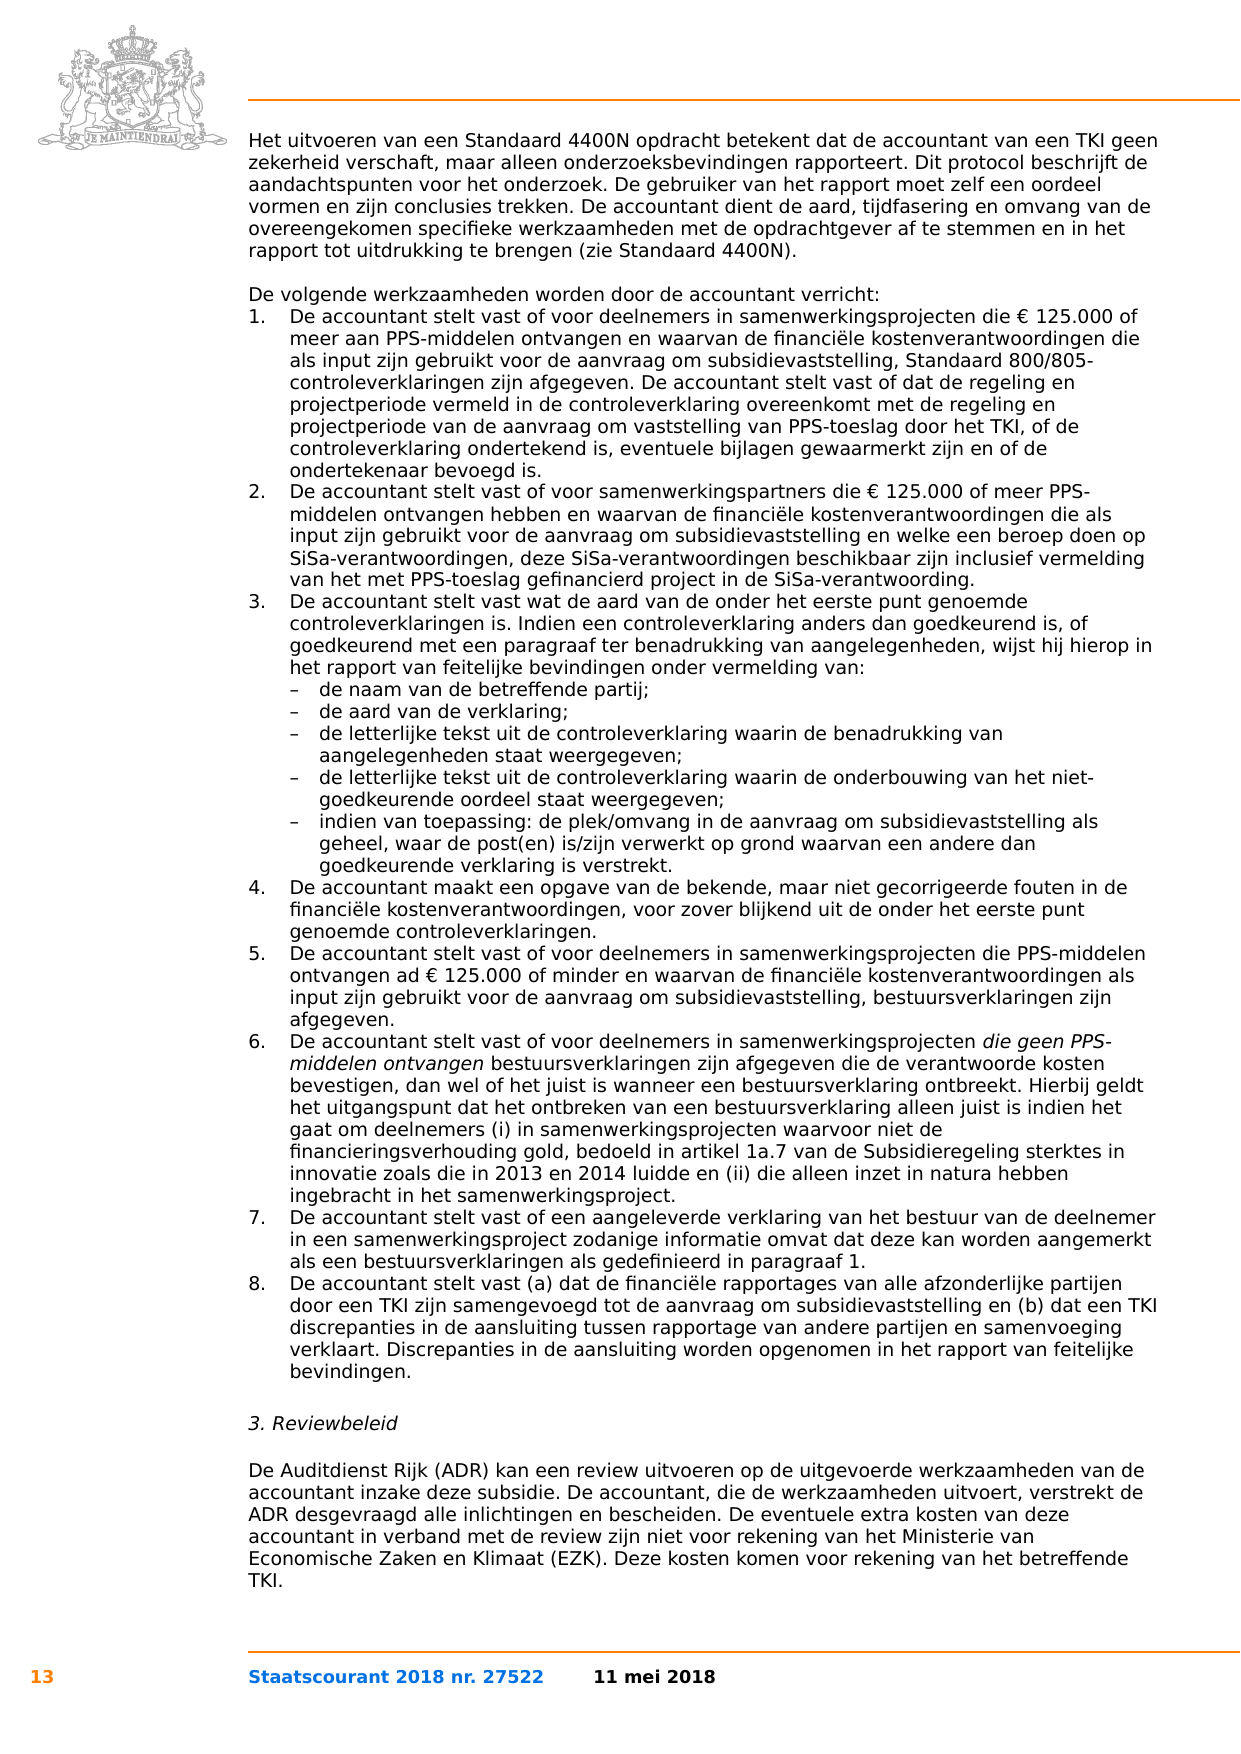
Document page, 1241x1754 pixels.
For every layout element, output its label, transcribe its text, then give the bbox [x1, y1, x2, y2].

text 5. De accountant stelt vast of voor deelnemers in samenwerkingsprojecten die PPS-middelen ontvangen ad € 125.000 of minder en waarvan de financiële kostenverantwoordingen als input zijn gebruikt voor de aanvraag om subsidievaststelling, bestuursverklaringen zijn afgegeven. [248, 943, 1163, 1031]
text 1. De accountant stelt vast of voor deelnemers in samenwerkingsprojecten die € 125.000 of meer aan PPS-middelen ontvangen en waarvan de financiële kostenverantwoordingen die als input zijn gebruikt voor de aanvraag om subsidievaststelling, Standaard 800/805-controleverklaringen zijn afgegeven. De accountant stelt vast of dat de regeling en projectperiode vermeld in de controleverklaring overeenkomt met de regeling en projectperiode van de aanvraag om vaststelling van PPS-toeslag door het TKI, of de controleverklaring ondertekend is, eventuele bijlagen gewaarmerkt zijn en of de ondertekenaar bevoegd is. [248, 306, 1163, 481]
text 6. De accountant stelt vast of voor deelnemers in samenwerkingsprojecten die geen PPS-middelen ontvangen bestuursverklaringen zijn afgegeven die de verantwoorde kosten bevestigen, dan wel of het juist is wanneer een bestuursverklaring ontbreekt. Hierbij geldt het uitgangspunt dat het ontbreken van een bestuursverklaring alleen juist is indien het gaat om deelnemers (i) in samenwerkingsprojecten waarvoor niet de financieringsverhouding gold, bedoeld in artikel 1a.7 van de Subsidieregeling sterktes in innovatie zoals die in 2013 en 2014 luidde en (ii) die alleen inzet in natura hebben ingebracht in het samenwerkingsproject. [248, 1031, 1163, 1207]
text – de aard van de verklaring; [289, 701, 1163, 723]
text De volgende werkzaamheden worden door de accountant verricht: [248, 284, 1163, 306]
text 7. De accountant stelt vast of een aangeleverde verklaring van het bestuur van de deelnemer in een samenwerkingsproject zodanige informatie omvat dat deze kan worden aangemerkt als een bestuursverklaringen als gedefinieerd in paragraaf 1. [248, 1207, 1163, 1273]
text – indien van toepassing: de plek/omvang in de aanvraag om subsidievaststelling als geheel, waar de post(en) is/zijn verwerkt op grond waarvan een andere dan goedkeurende verklaring is verstrekt. [289, 811, 1163, 877]
text De Auditdienst Rijk (ADR) kan een review uitvoeren op de uitgevoerde werkzaamheden van de accountant inzake deze subsidie. De accountant, die de werkzaamheden uitvoert, verstrekt de ADR desgevraagd alle inlichtingen en bescheiden. De eventuele extra kosten van deze accountant in verband met de review zijn niet voor rekening van het Ministerie van Economische Zaken en Klimaat (EZK). Deze kosten komen voor rekening van het betreffende TKI. [248, 1459, 1163, 1591]
text 4. De accountant maakt een opgave van de bekende, maar niet gecorrigeerde fouten in de financiële kostenverantwoordingen, voor zover blijkend uit de onder het eerste punt genoemde controleverklaringen. [248, 877, 1163, 943]
text – de naam van de betreffende partij; [289, 679, 1163, 701]
text 2. De accountant stelt vast of voor samenwerkingspartners die € 125.000 of meer PPS-middelen ontvangen hebben en waarvan de financiële kostenverantwoordingen die als input zijn gebruikt voor de aanvraag om subsidievaststelling en welke een beroep doen op SiSa-verantwoordingen, deze SiSa-verantwoordingen beschikbaar zijn inclusief vermelding van het met PPS-toeslag gefinancierd project in de SiSa-verantwoording. [248, 481, 1163, 591]
text – de letterlijke tekst uit de controleverklaring waarin de onderbouwing van het niet-goedkeurende oordeel staat weergegeven; [289, 767, 1163, 811]
text Het uitvoeren van een Standaard 4400N opdracht betekent dat de accountant van een TKI geen zekerheid verschaft, maar alleen onderzoeksbevindingen rapporteert. Dit protocol beschrijft de aandachtspunten voor het onderzoek. De gebruiker van het rapport moet zelf een oordeel vormen en zijn conclusies trekken. De accountant dient de aard, tijdfasering en omvang van de overeengekomen specifieke werkzaamheden met de opdrachtgever af te stemmen en in het rapport tot uitdrukking te brengen (zie Standaard 4400N). [248, 130, 1163, 262]
text – de letterlijke tekst uit de controleverklaring waarin de benadrukking van aangelegenheden staat weergegeven; [289, 723, 1163, 767]
text 3. De accountant stelt vast wat de aard van de onder het eerste punt genoemde controleverklaringen is. Indien een controleverklaring anders dan goedkeurend is, of goedkeurend met een paragraaf ter benadrukking van aangelegenheden, wijst hij hierop in het rapport van feitelijke bevindingen onder vermelding van: [248, 591, 1163, 679]
picture [38, 25, 227, 150]
subtitle 3. Reviewbeleid [248, 1413, 1163, 1434]
text 8. De accountant stelt vast (a) dat de financiële rapportages van alle afzonderlijke partijen door een TKI zijn samengevoegd tot de aanvraag om subsidievaststelling en (b) dat een TKI discrepanties in de aansluiting tussen rapportage van andere partijen en samenvoeging verklaart. Discrepanties in de aansluiting worden opgenomen in het rapport van feitelijke bevindingen. [248, 1273, 1163, 1383]
